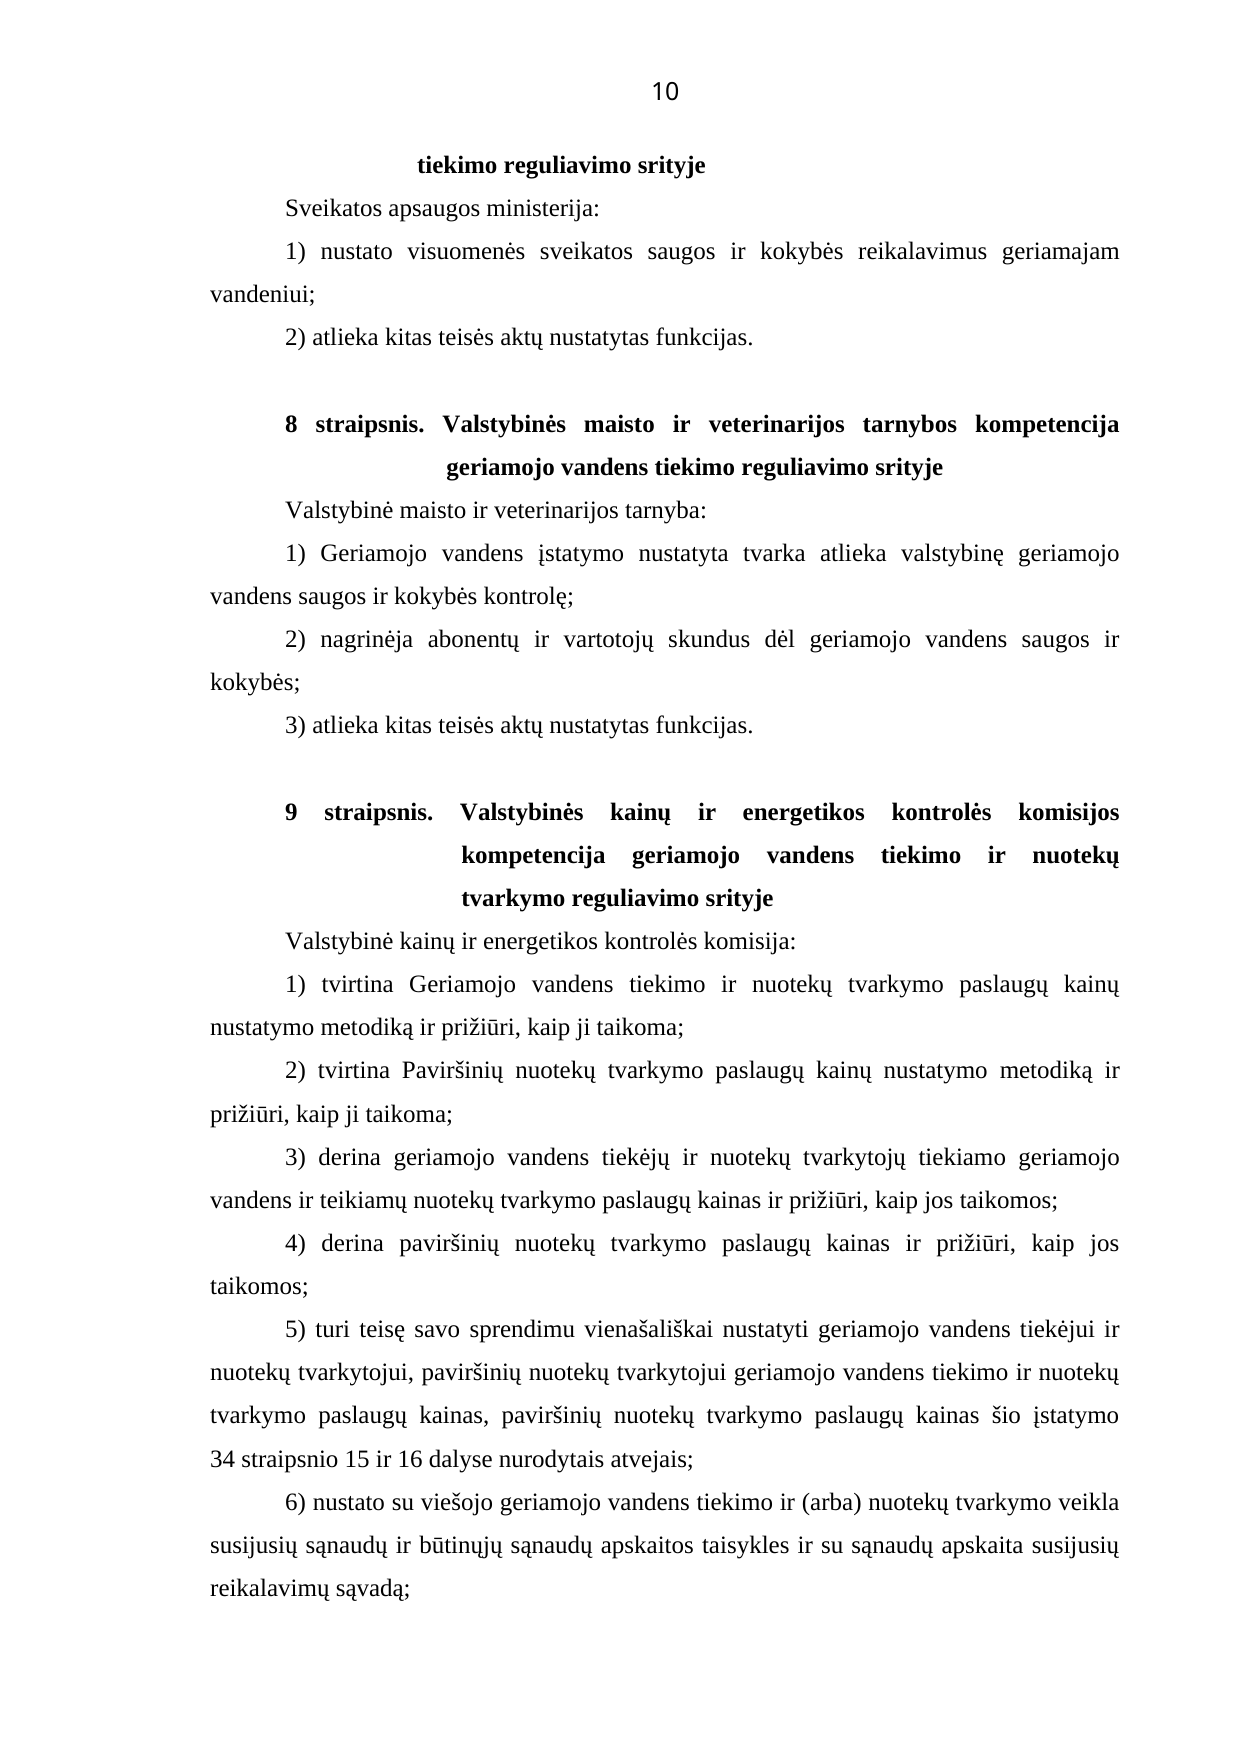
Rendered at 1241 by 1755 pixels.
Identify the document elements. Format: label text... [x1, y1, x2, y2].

text 9 straipsnis. Valstybinės kainų ir energetikos kontrolės komisijos kompetencija geriamojo vandens tiekimo ir nuotekų tvarkymo reguliavimo srityje [285, 797, 1120, 912]
text 2) atlieka kitas teisės aktų nustatytas funkcijas. [210, 322, 1120, 351]
text tiekimo reguliavimo srityje [285, 150, 1120, 179]
text 4) derina paviršinių nuotekų tvarkymo paslaugų kainas ir prižiūri, kaip jos taikomos; [210, 1228, 1120, 1300]
text 2) tvirtina Paviršinių nuotekų tvarkymo paslaugų kainų nustatymo metodiką ir prižiūri, kaip ji taikoma; [210, 1056, 1120, 1127]
text 2) nagrinėja abonentų ir vartotojų skundus dėl geriamojo vandens saugos ir kokybės; [210, 624, 1120, 696]
text 5) turi teisę savo sprendimu vienašališkai nustatyti geriamojo vandens tiekėjui ir nuotekų tvarkytojui, paviršinių nuotekų tvarkytojui geriamojo vandens tiekimo ir nuotekų tvarkymo paslaugų kainas, paviršinių nuotekų tvarkymo paslaugų kainas šio įstatymo 34 straipsnio 15 ir 16 dalyse nurodytais atvejais; [210, 1314, 1120, 1472]
text 1) tvirtina Geriamojo vandens tiekimo ir nuotekų tvarkymo paslaugų kainų nustatymo metodiką ir prižiūri, kaip ji taikoma; [210, 969, 1120, 1041]
text 3) derina geriamojo vandens tiekėjų ir nuotekų tvarkytojų tiekiamo geriamojo vandens ir teikiamų nuotekų tvarkymo paslaugų kainas ir prižiūri, kaip jos taikomos; [210, 1142, 1120, 1214]
text 8 straipsnis. Valstybinės maisto ir veterinarijos tarnybos kompetencija geriamojo vandens tiekimo reguliavimo srityje [285, 409, 1120, 481]
text 1) Geriamojo vandens įstatymo nustatyta tvarka atlieka valstybinę geriamojo vandens saugos ir kokybės kontrolę; [210, 538, 1120, 610]
text Valstybinė maisto ir veterinarijos tarnyba: [210, 495, 1120, 524]
text 6) nustato su viešojo geriamojo vandens tiekimo ir (arba) nuotekų tvarkymo veikla susijusių sąnaudų ir būtinųjų sąnaudų apskaitos taisykles ir su sąnaudų apskaita susijusių reikalavimų sąvadą; [210, 1487, 1120, 1602]
text 3) atlieka kitas teisės aktų nustatytas funkcijas. [210, 711, 1120, 739]
text Sveikatos apsaugos ministerija: [210, 193, 1120, 222]
text Valstybinė kainų ir energetikos kontrolės komisija: [210, 926, 1120, 955]
text 1) nustato visuomenės sveikatos saugos ir kokybės reikalavimus geriamajam vandeniui; [210, 236, 1120, 308]
